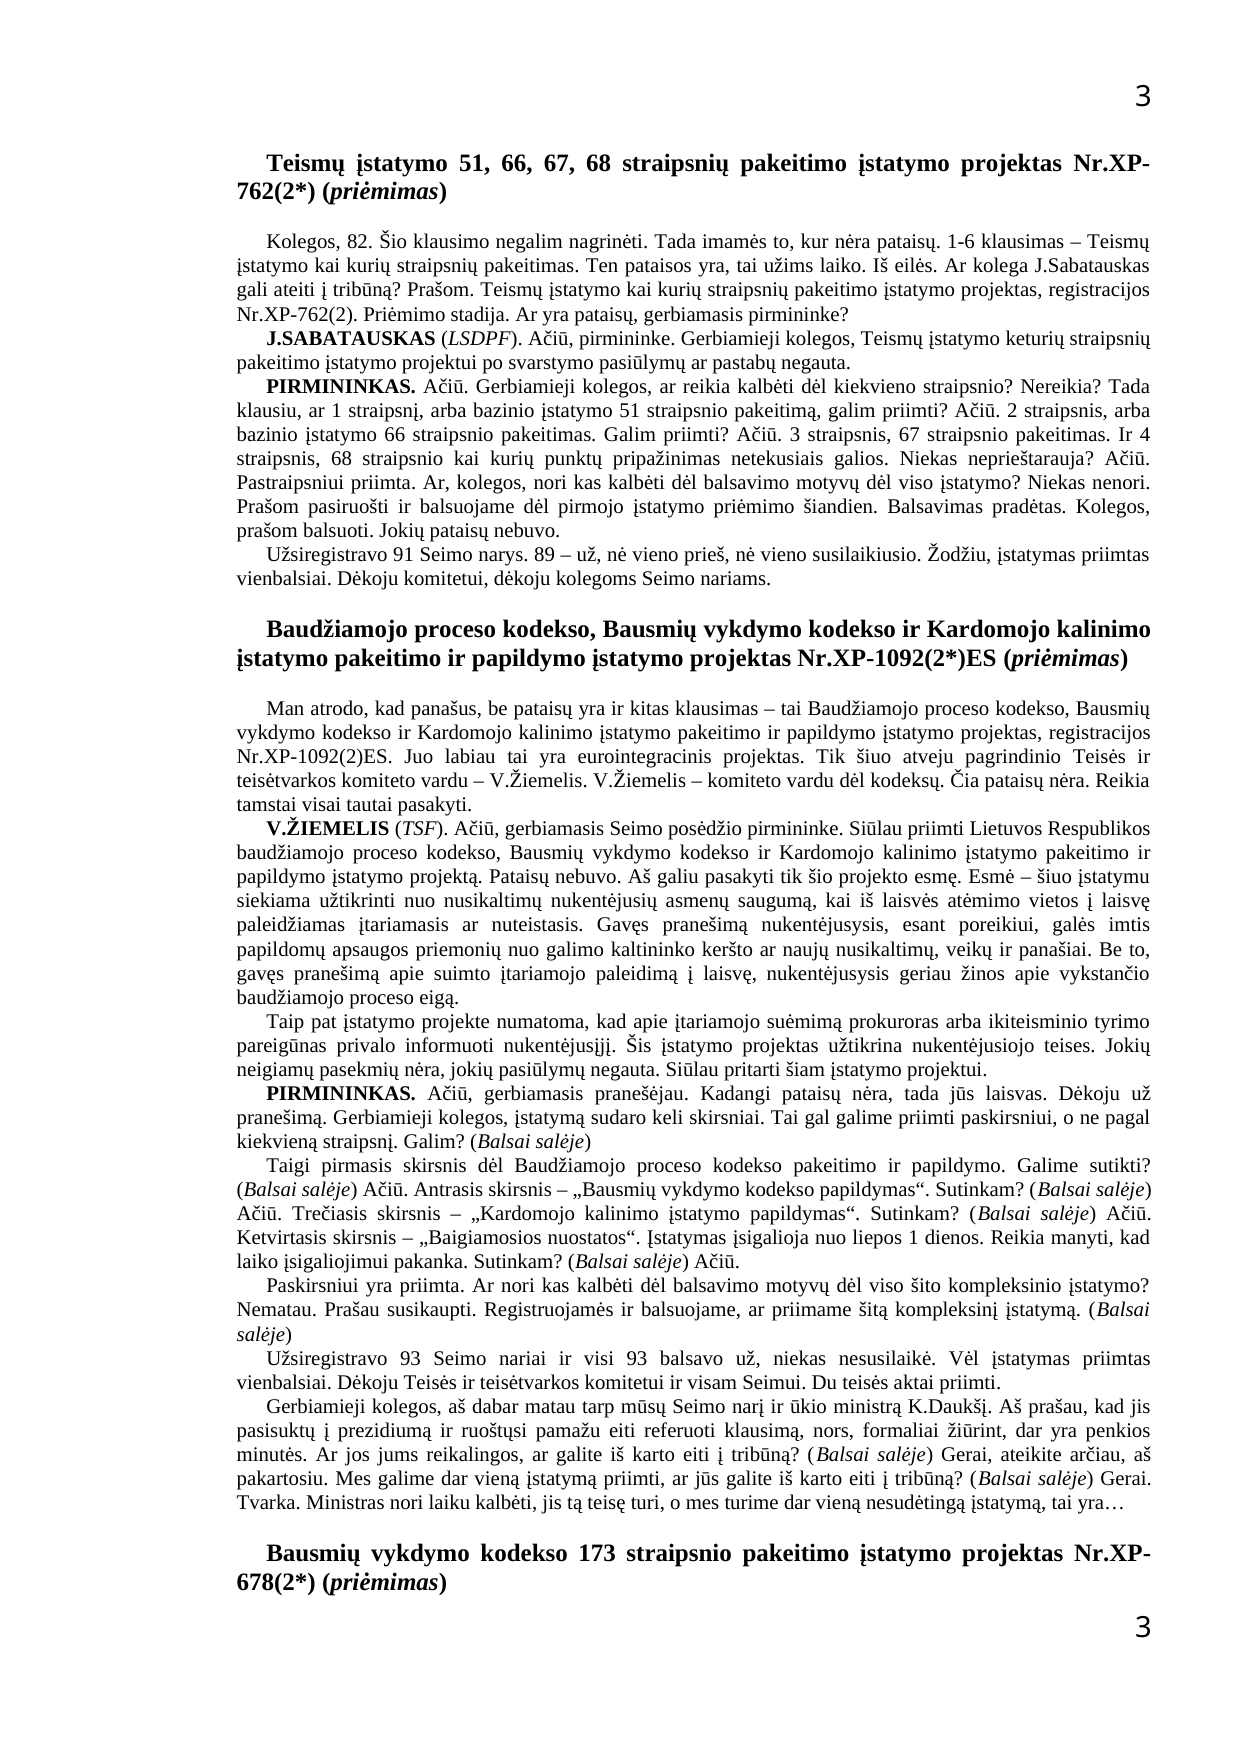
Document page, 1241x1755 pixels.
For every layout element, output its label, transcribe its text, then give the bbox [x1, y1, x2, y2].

text V.ŽIEMELIS (TSF). Ačiū, gerbiamasis Seimo posėdžio pirmininke. Siūlau priimti Lietuvos Respublikos baudžiamojo proceso kodekso, Bausmių vykdymo kodekso ir Kardomojo kalinimo įstatymo pakeitimo ir papildymo įstatymo projektą. Pataisų nebuvo. Aš galiu pasakyti tik šio projekto esmę. Esmė – šiuo įstatymu siekiama užtikrinti nuo nusikaltimų nukentėjusių asmenų saugumą, kai iš laisvės atėmimo vietos į laisvę paleidžiamas įtariamasis ar nuteistasis. Gavęs pranešimą nukentėjusysis, esant poreikiui, galės imtis papildomų apsaugos priemonių nuo galimo kaltininko keršto ar naujų nusikaltimų, veikų ir panašiai. Be to, gavęs pranešimą apie suimto įtariamojo paleidimą į laisvę, nukentėjusysis geriau žinos apie vykstančio baudžiamojo proceso eigą. [236, 816, 1152, 1009]
text J.SABATAUSKAS (LSDPF). Ačiū, pirmininke. Gerbiamieji kolegos, Teismų įstatymo keturių straipsnių pakeitimo įstatymo projektui po svarstymo pasiūlymų ar pastabų negauta. [236, 326, 1152, 374]
text Užsiregistravo 91 Seimo narys. 89 – už, nė vieno prieš, nė vieno susilaikiusio. Žodžiu, įstatymas priimtas vienbalsiai. Dėkoju komitetui, dėkoju kolegoms Seimo nariams. [236, 542, 1152, 590]
text Paskirsniui yra priimta. Ar nori kas kalbėti dėl balsavimo motyvų dėl viso šito kompleksinio įstatymo? Nematau. Prašau susikaupti. Registruojamės ir balsuojame, ar priimame šitą kompleksinį įstatymą. (Balsai salėje) [236, 1273, 1152, 1346]
text Man atrodo, kad panašus, be pataisų yra ir kitas klausimas – tai Baudžiamojo proceso kodekso, Bausmių vykdymo kodekso ir Kardomojo kalinimo įstatymo pakeitimo ir papildymo įstatymo projektas, registracijos Nr.XP-1092(2)ES. Juo labiau tai yra eurointegracinis projektas. Tik šiuo atveju pagrindinio Teisės ir teisėtvarkos komiteto vardu – V.Žiemelis. V.Žiemelis – komiteto vardu dėl kodeksų. Čia pataisų nėra. Reikia tamstai visai tautai pasakyti. [236, 696, 1152, 816]
text Bausmių vykdymo kodekso 173 straipsnio pakeitimo įstatymo projektas Nr.XP-678(2*) (priėmimas) [236, 1538, 1152, 1596]
text Taip pat įstatymo projekte numatoma, kad apie įtariamojo suėmimą prokuroras arba ikiteisminio tyrimo pareigūnas privalo informuoti nukentėjusįjį. Šis įstatymo projektas užtikrina nukentėjusiojo teises. Jokių neigiamų pasekmių nėra, jokių pasiūlymų negauta. Siūlau pritarti šiam įstatymo projektui. [236, 1009, 1152, 1081]
text Baudžiamojo proceso kodekso, Bausmių vykdymo kodekso ir Kardomojo kalinimo įstatymo pakeitimo ir papildymo įstatymo projektas Nr.XP-1092(2*)ES (priėmimas) [236, 614, 1152, 672]
text Teismų įstatymo 51, 66, 67, 68 straipsnių pakeitimo įstatymo projektas Nr.XP-762(2*) (priėmimas) [236, 148, 1152, 205]
text Kolegos, 82. Šio klausimo negalim nagrinėti. Tada imamės to, kur nėra pataisų. 1-6 klausimas – Teismų įstatymo kai kurių straipsnių pakeitimas. Ten pataisos yra, tai užims laiko. Iš eilės. Ar kolega J.Sabatauskas gali ateiti į tribūną? Prašom. Teismų įstatymo kai kurių straipsnių pakeitimo įstatymo projektas, registracijos Nr.XP-762(2). Priėmimo stadija. Ar yra pataisų, gerbiamasis pirmininke? [236, 229, 1152, 326]
text Gerbiamieji kolegos, aš dabar matau tarp mūsų Seimo narį ir ūkio ministrą K.Daukšį. Aš prašau, kad jis pasisuktų į prezidiumą ir ruoštųsi pamažu eiti referuoti klausimą, nors, formaliai žiūrint, dar yra penkios minutės. Ar jos jums reikalingos, ar galite iš karto eiti į tribūną? (Balsai salėje) Gerai, ateikite arčiau, aš pakartosiu. Mes galime dar vieną įstatymą priimti, ar jūs galite iš karto eiti į tribūną? (Balsai salėje) Gerai. Tvarka. Ministras nori laiku kalbėti, jis tą teisę turi, o mes turime dar vieną nesudėtingą įstatymą, tai yra… [236, 1394, 1152, 1514]
text Taigi pirmasis skirsnis dėl Baudžiamojo proceso kodekso pakeitimo ir papildymo. Galime sutikti? (Balsai salėje) Ačiū. Antrasis skirsnis – „Bausmių vykdymo kodekso papildymas“. Sutinkam? (Balsai salėje) Ačiū. Trečiasis skirsnis – „Kardomojo kalinimo įstatymo papildymas“. Sutinkam? (Balsai salėje) Ačiū. Ketvirtasis skirsnis – „Baigiamosios nuostatos“. Įstatymas įsigalioja nuo liepos 1 dienos. Reikia manyti, kad laiko įsigaliojimui pakanka. Sutinkam? (Balsai salėje) Ačiū. [236, 1153, 1152, 1273]
text PIRMININKAS. Ačiū. Gerbiamieji kolegos, ar reikia kalbėti dėl kiekvieno straipsnio? Nereikia? Tada klausiu, ar 1 straipsnį, arba bazinio įstatymo 51 straipsnio pakeitimą, galim priimti? Ačiū. 2 straipsnis, arba bazinio įstatymo 66 straipsnio pakeitimas. Galim priimti? Ačiū. 3 straipsnis, 67 straipsnio pakeitimas. Ir 4 straipsnis, 68 straipsnio kai kurių punktų pripažinimas netekusiais galios. Niekas neprieštarauja? Ačiū. Pastraipsniui priimta. Ar, kolegos, nori kas kalbėti dėl balsavimo motyvų dėl viso įstatymo? Niekas nenori. Prašom pasiruošti ir balsuojame dėl pirmojo įstatymo priėmimo šiandien. Balsavimas pradėtas. Kolegos, prašom balsuoti. Jokių pataisų nebuvo. [236, 374, 1152, 542]
text PIRMININKAS. Ačiū, gerbiamasis pranešėjau. Kadangi pataisų nėra, tada jūs laisvas. Dėkoju už pranešimą. Gerbiamieji kolegos, įstatymą sudaro keli skirsniai. Tai gal galime priimti paskirsniui, o ne pagal kiekvieną straipsnį. Galim? (Balsai salėje) [236, 1081, 1152, 1153]
text Užsiregistravo 93 Seimo nariai ir visi 93 balsavo už, niekas nesusilaikė. Vėl įstatymas priimtas vienbalsiai. Dėkoju Teisės ir teisėtvarkos komitetui ir visam Seimui. Du teisės aktai priimti. [236, 1346, 1152, 1394]
